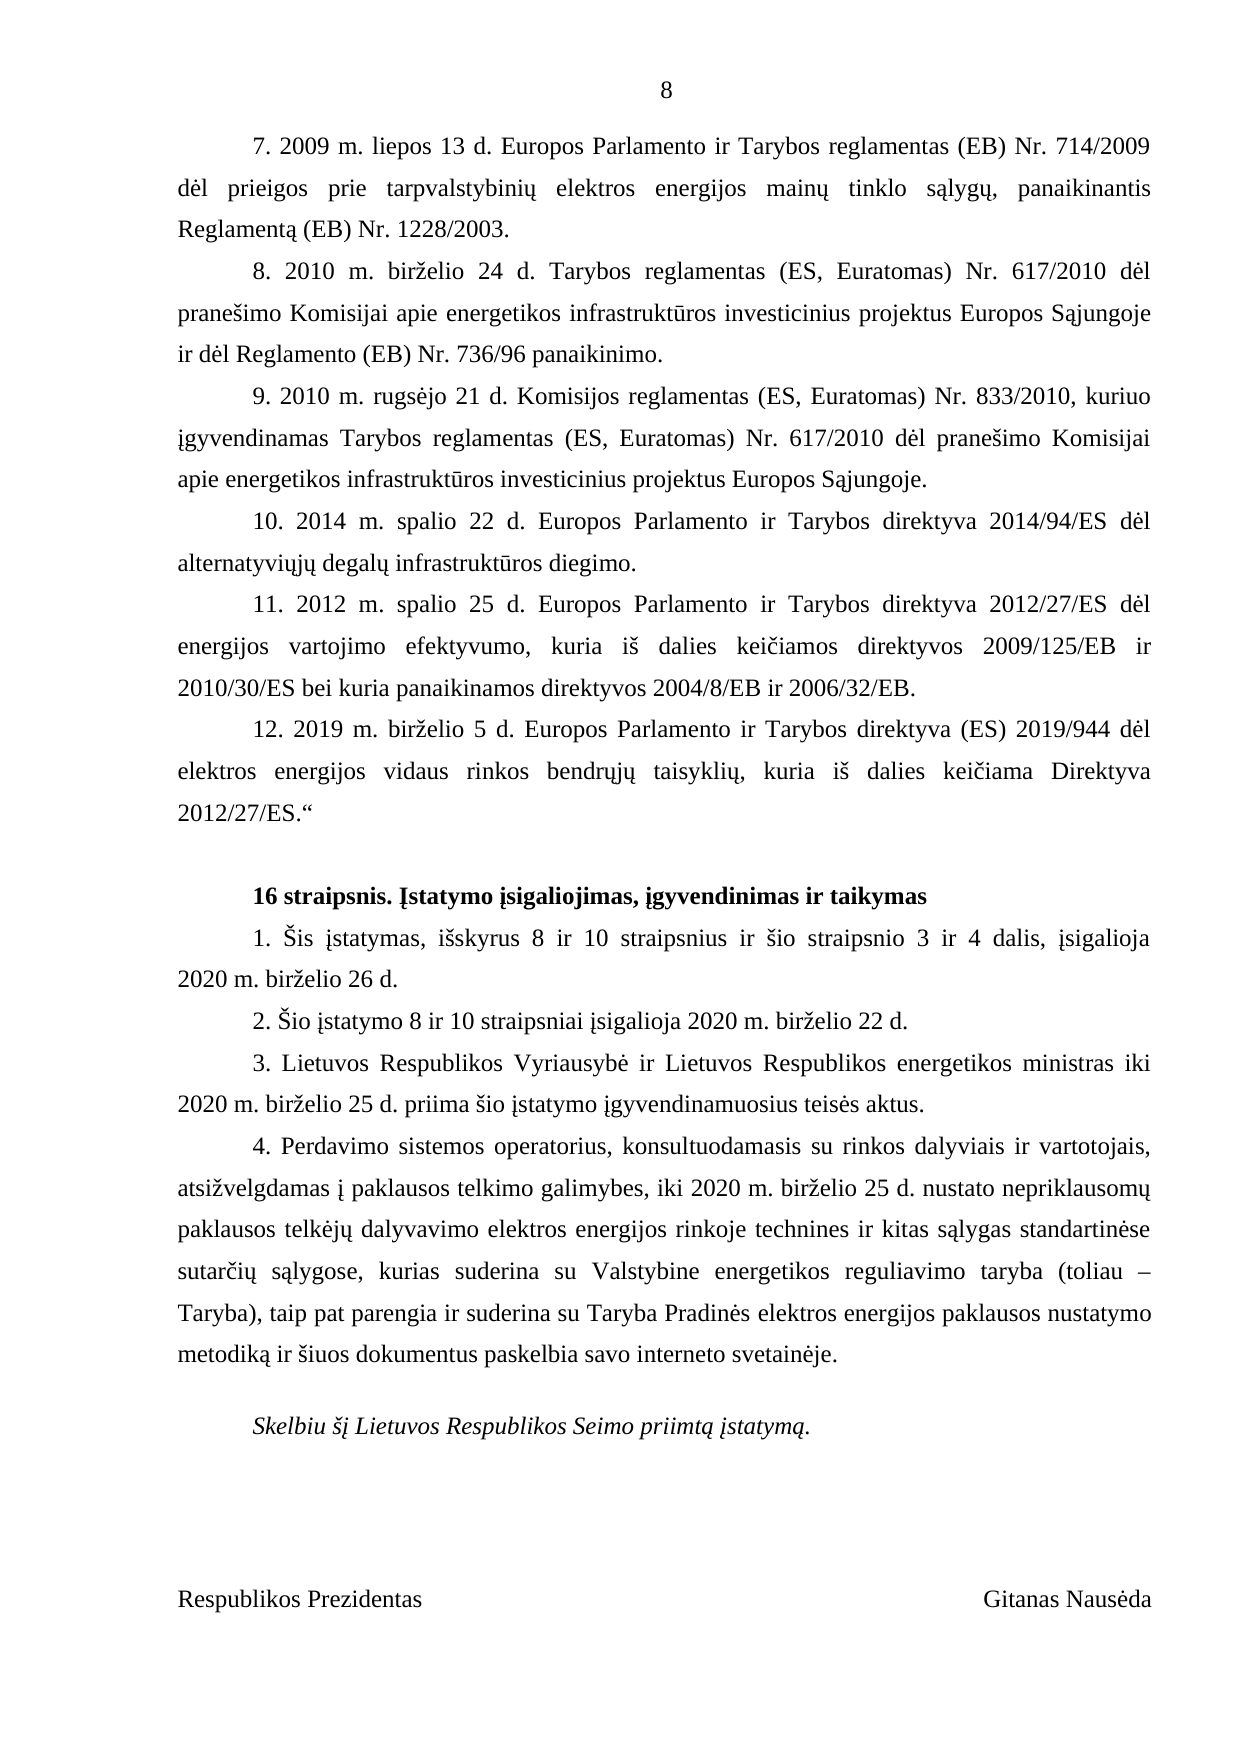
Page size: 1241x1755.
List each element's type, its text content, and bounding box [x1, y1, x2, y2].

text 4. Perdavimo sistemos operatorius, konsultuodamasis su rinkos dalyviais ir vartotojais, atsižvelgdamas į paklausos telkimo galimybes, iki 2020 m. birželio 25 d. nustato nepriklausomų paklausos telkėjų dalyvavimo elektros energijos rinkoje technines ir kitas sąlygas standartinėse sutarčių sąlygose, kurias suderina su Valstybine energetikos reguliavimo taryba (toliau – Taryba), taip pat parengia ir suderina su Taryba Pradinės elektros energijos paklausos nustatymo metodiką ir šiuos dokumentus paskelbia savo interneto svetainėje. [177, 1118, 1152, 1368]
text Respublikos Prezidentas Gitanas Nausėda [177, 1584, 1152, 1612]
text 16 straipsnis. Įstatymo įsigaliojimas, įgyvendinimas ir taikymas [177, 868, 1152, 910]
text 8. 2010 m. birželio 24 d. Tarybos reglamentas (ES, Euratomas) Nr. 617/2010 dėl pranešimo Komisijai apie energetikos infrastruktūros investicinius projektus Europos Sąjungoje ir dėl Reglamento (EB) Nr. 736/96 panaikinimo. [177, 243, 1152, 368]
text Skelbiu šį Lietuvos Respublikos Seimo priimtą įstatymą. [177, 1411, 1152, 1440]
text 2. Šio įstatymo 8 ir 10 straipsniai įsigalioja 2020 m. birželio 22 d. [177, 993, 1152, 1035]
text 9. 2010 m. rugsėjo 21 d. Komisijos reglamentas (ES, Euratomas) Nr. 833/2010, kuriuo įgyvendinamas Tarybos reglamentas (ES, Euratomas) Nr. 617/2010 dėl pranešimo Komisijai apie energetikos infrastruktūros investicinius projektus Europos Sąjungoje. [177, 368, 1152, 493]
text 3. Lietuvos Respublikos Vyriausybė ir Lietuvos Respublikos energetikos ministras iki 2020 m. birželio 25 d. priima šio įstatymo įgyvendinamuosius teisės aktus. [177, 1035, 1152, 1118]
text 12. 2019 m. birželio 5 d. Europos Parlamento ir Tarybos direktyva (ES) 2019/944 dėl elektros energijos vidaus rinkos bendrųjų taisyklių, kuria iš dalies keičiama Direktyva 2012/27/ES.“ [177, 701, 1152, 826]
text 11. 2012 m. spalio 25 d. Europos Parlamento ir Tarybos direktyva 2012/27/ES dėl energijos vartojimo efektyvumo, kuria iš dalies keičiamos direktyvos 2009/125/EB ir 2010/30/ES bei kuria panaikinamos direktyvos 2004/8/EB ir 2006/32/EB. [177, 576, 1152, 701]
text 7. 2009 m. liepos 13 d. Europos Parlamento ir Tarybos reglamentas (EB) Nr. 714/2009 dėl prieigos prie tarpvalstybinių elektros energijos mainų tinklo sąlygų, panaikinantis Reglamentą (EB) Nr. 1228/2003. [177, 118, 1152, 243]
text 1. Šis įstatymas, išskyrus 8 ir 10 straipsnius ir šio straipsnio 3 ir 4 dalis, įsigalioja 2020 m. birželio 26 d. [177, 910, 1152, 993]
text 10. 2014 m. spalio 22 d. Europos Parlamento ir Tarybos direktyva 2014/94/ES dėl alternatyviųjų degalų infrastruktūros diegimo. [177, 493, 1152, 576]
